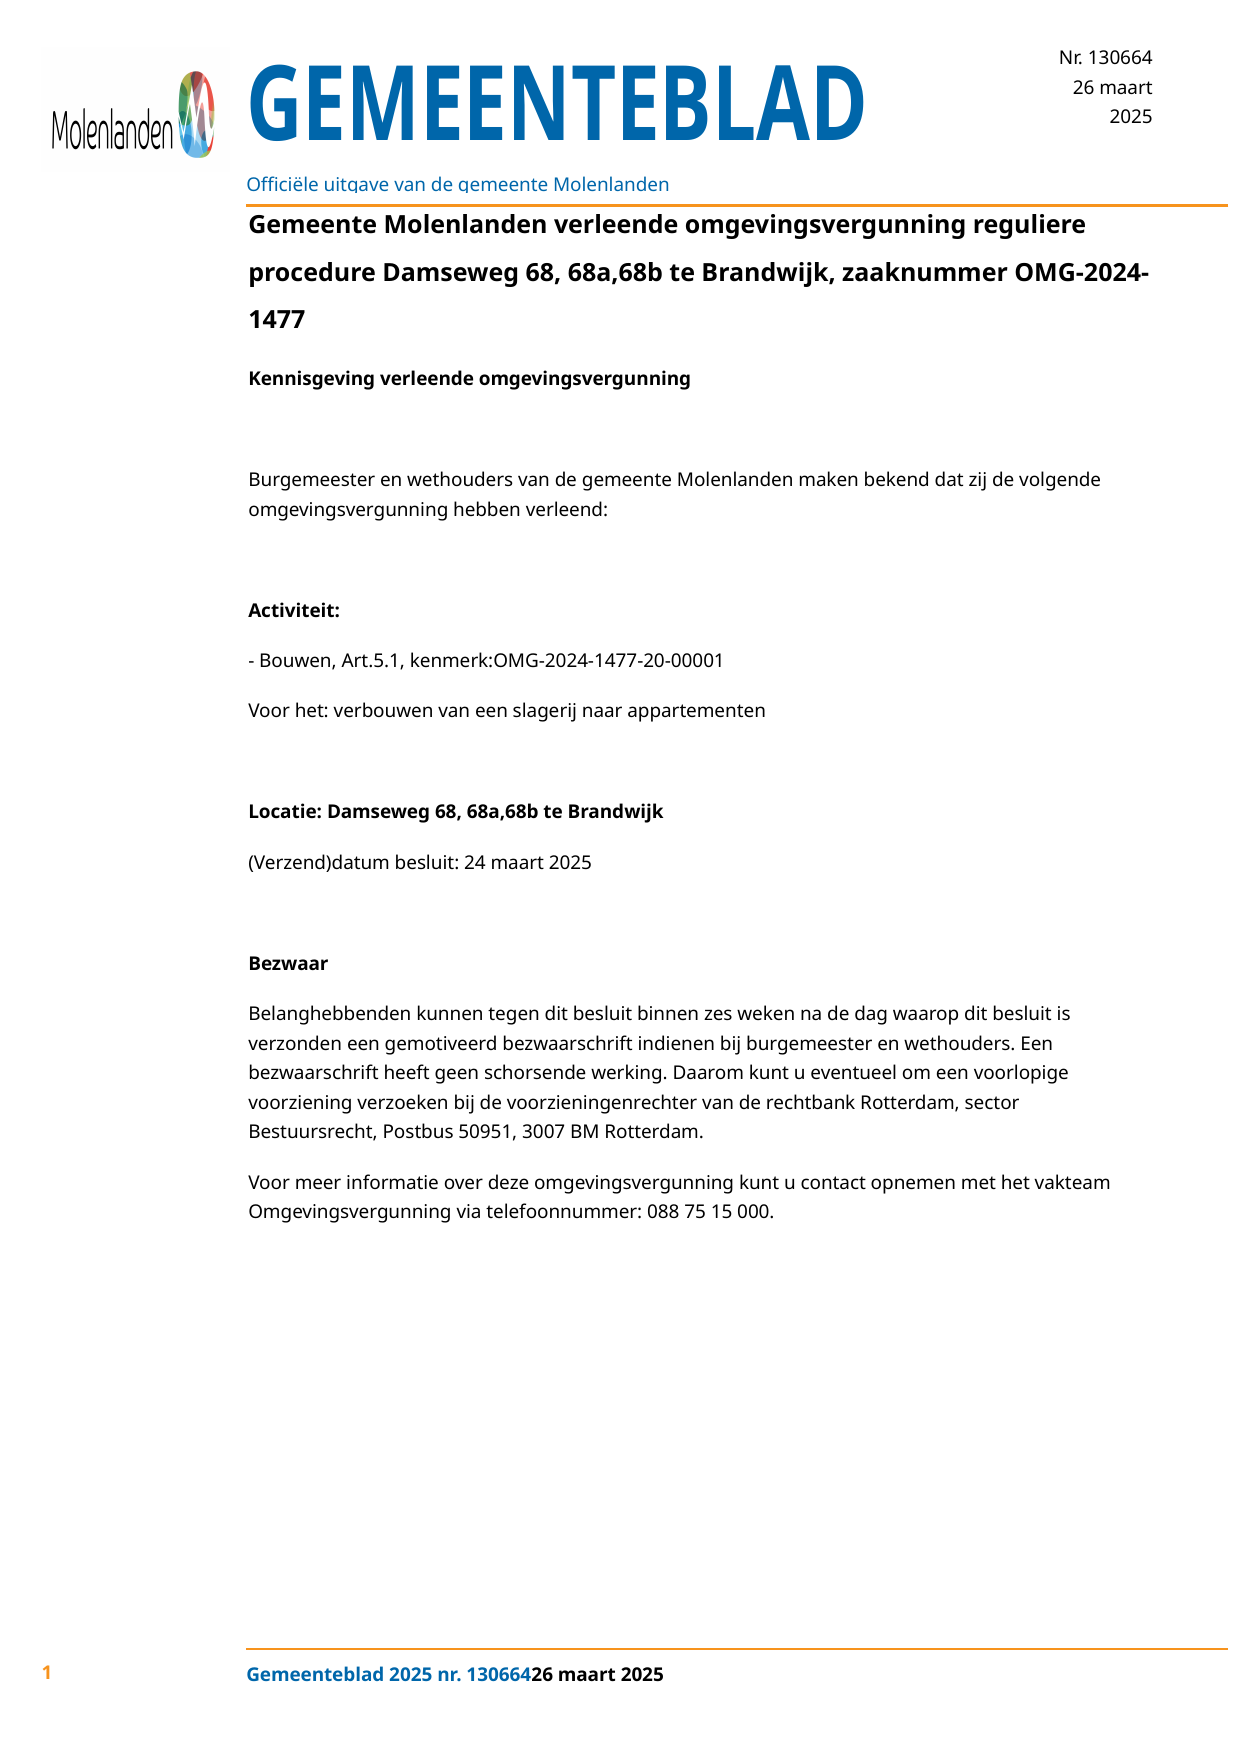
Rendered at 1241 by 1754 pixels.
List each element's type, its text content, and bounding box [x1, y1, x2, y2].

text - Bouwen, Art.5.1, kenmerk:OMG-2024-1477-20-00001 [248, 647, 1152, 673]
text Locatie: Damseweg 68, 68a,68b te Brandwijk [248, 798, 1152, 824]
text Voor het: verbouwen van een slagerij naar appartementen [248, 698, 1152, 723]
text (Verzend)datum besluit: 24 maart 2025 [248, 849, 1152, 874]
picture [41, 47, 231, 172]
text Bezwaar [248, 950, 1152, 975]
text Kennisgeving verleende omgevingsvergunning [248, 366, 1152, 391]
text Gemeente Molenlanden verleende omgevingsvergunning reguliere procedure Damseweg 68, 68a,68b te Brandwijk, zaaknummer OMG-2024-1477 [248, 207, 1152, 336]
text Voor meer informatie over deze omgevingsvergunning kunt u contact opnemen met het vakteam Omgevingsvergunning via telefoonnummer: 088 75 15 000. [248, 1169, 1152, 1224]
text Burgemeester en wethouders van de gemeente Molenlanden maken bekend dat zij de volgende omgevingsvergunning hebben verleend: [248, 466, 1152, 522]
text Belanghebbenden kunnen tegen dit besluit binnen zes weken na de dag waarop dit besluit is verzonden een gemotiveerd bezwaarschrift indienen bij burgemeester en wethouders. Een bezwaarschrift heeft geen schorsende werking. Daarom kunt u eventueel om een voorlopige voorziening verzoeken bij de voorzieningenrechter van de rechtbank Rotterdam, sector Bestuursrecht, Postbus 50951, 3007 BM Rotterdam. [248, 1000, 1152, 1144]
text Activiteit: [248, 597, 1152, 622]
